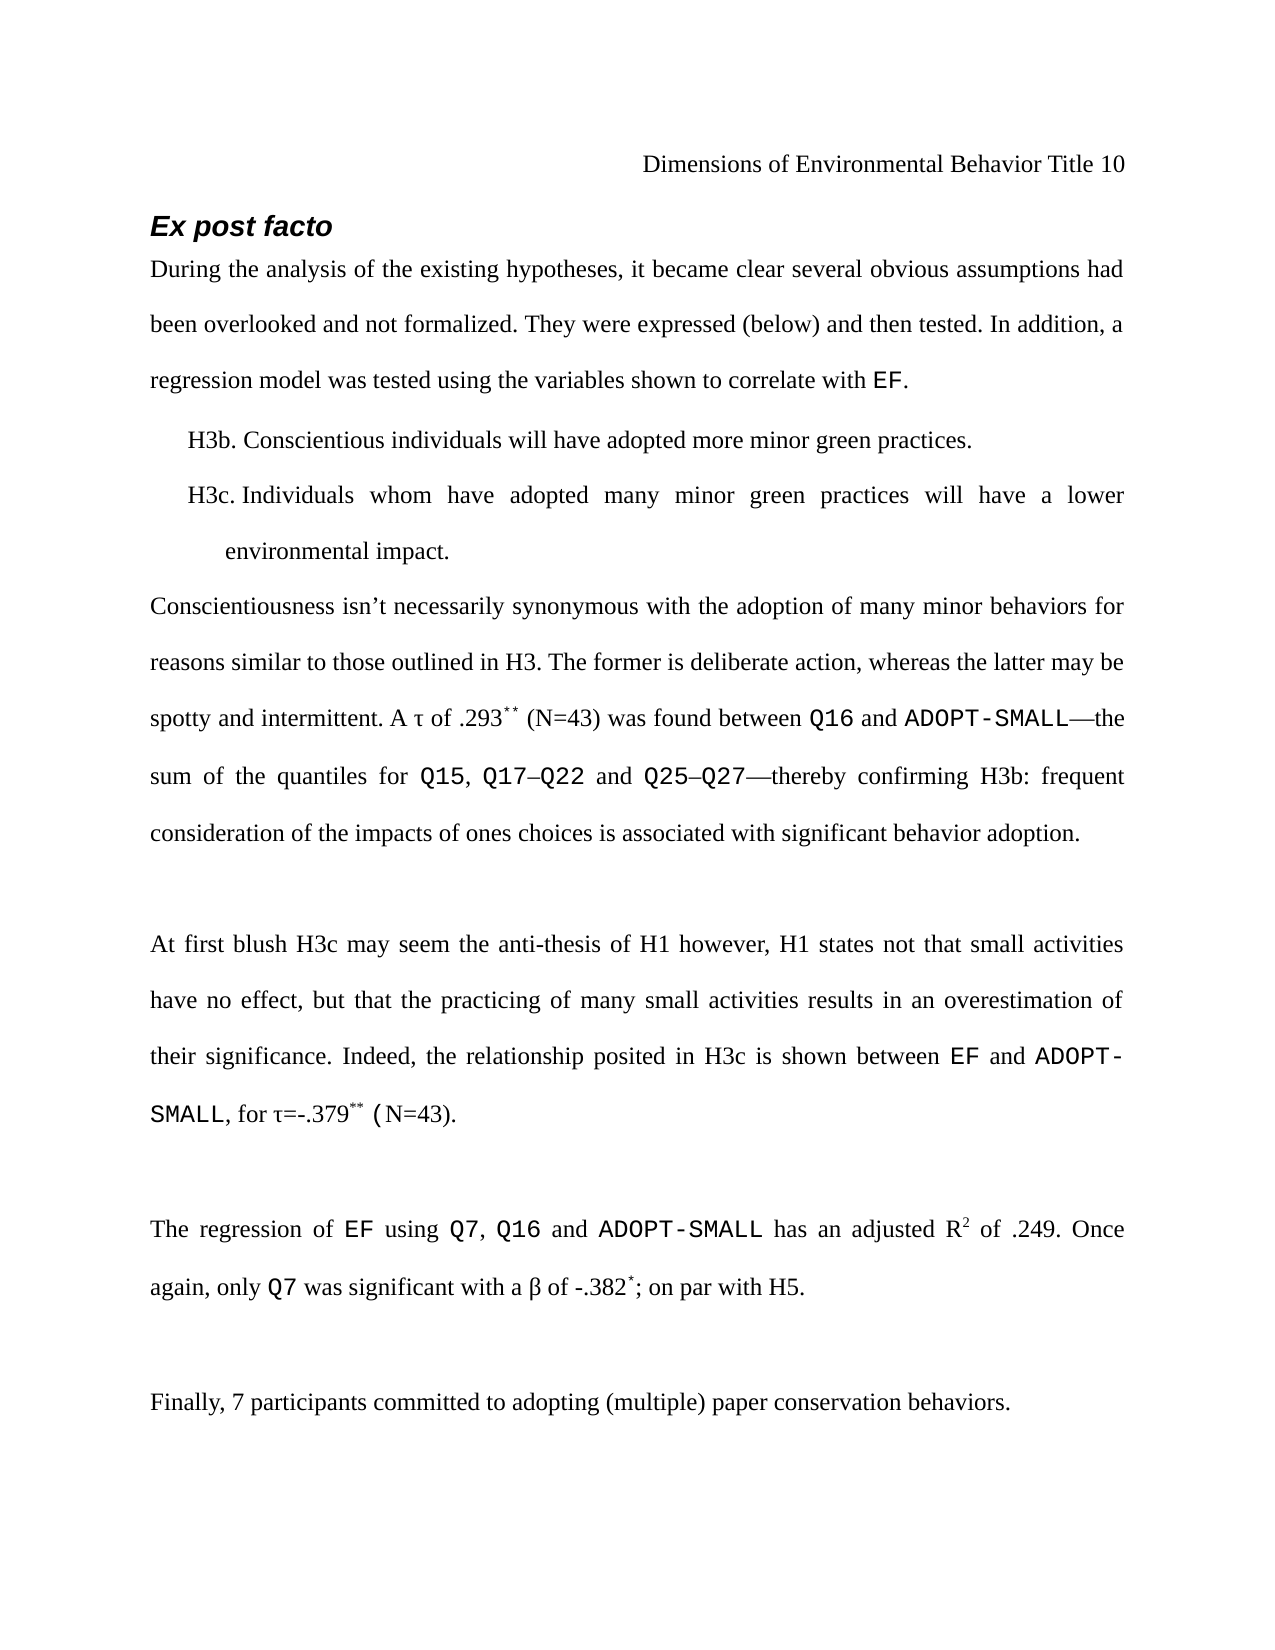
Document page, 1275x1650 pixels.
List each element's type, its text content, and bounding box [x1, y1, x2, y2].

text At first blush H3c may seem the anti-thesis of H1 however, H1 states not that small activities have no effect, but that the practicing of many small activities results in an overestimation of their significance. Indeed, the relationship posited in H3c is shown between EF and ADOPT-SMALL, for τ=-.379** (N=43). [150, 930, 1125, 1130]
list Conscientious individuals will have adopted more minor green practices. [187, 426, 1125, 454]
subtitle Ex post facto [150, 210, 1125, 243]
text The regression of EF using Q7, Q16 and ADOPT-SMALL has an adjusted R2 of .249. Once again, only Q7 was significant with a β of -.382*; on par with H5. [150, 1215, 1125, 1303]
text During the analysis of the existing hypotheses, it became clear several obvious assumptions had been overlooked and not formalized. They were expressed (below) and then tested. In addition, a regression model was tested using the variables shown to correlate with EF. [150, 255, 1125, 396]
text Conscientiousness isn’t necessarily synonymous with the adoption of many minor behaviors for reasons similar to those outlined in H3. The former is deliberate action, whereas the latter may be spotty and intermittent. A τ of .293** (N=43) was found between Q16 and ADOPT-SMALL—the sum of the quantiles for Q15, Q17–Q22 and Q25–Q27—thereby confirming H3b: frequent consideration of the impacts of ones choices is associated with significant behavior adoption. [150, 592, 1125, 847]
list Individuals whom have adopted many minor green practices will have a lower environmental impact. [187, 482, 1125, 565]
text Finally, 7 participants committed to adopting (multiple) paper conservation behaviors. [150, 1388, 1125, 1416]
